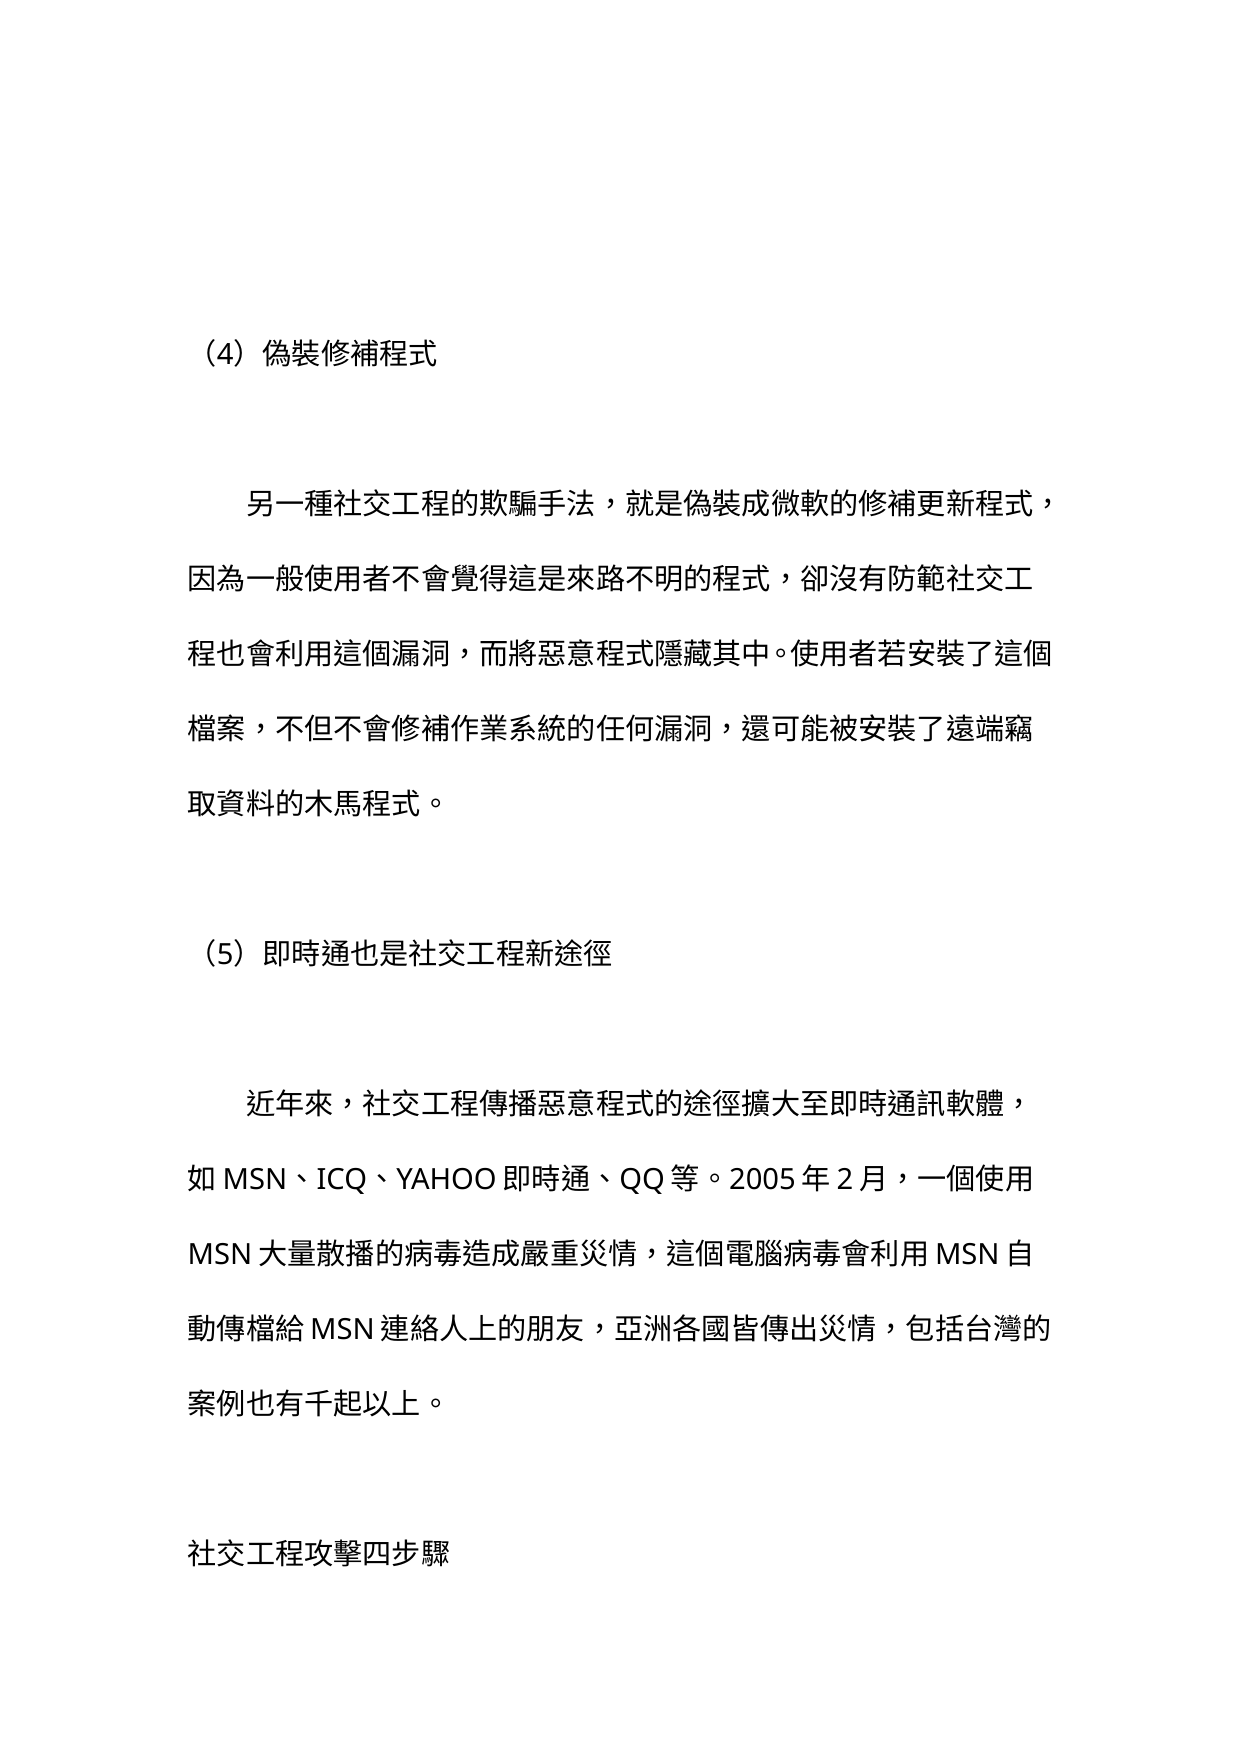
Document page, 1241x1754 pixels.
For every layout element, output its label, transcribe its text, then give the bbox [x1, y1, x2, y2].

text 明星或色情圖片也是許多惡意程式慣用的社交工程技巧之一，這些都是利用使用者的好奇心來散佈惡意程式，之前Sobig網路病毒出現在某個含有色情內容的網路討論群組，網友點選了其中像是裸照的內容就會感染病毒，而該病毒總共導致了約10億美金的損失。 [187, 164, 1053, 239]
text 另一種社交工程的欺騙手法，就是偽裝成微軟的修補更新程式，因為一般使用者不會覺得這是來路不明的程式，卻沒有防範社交工程也會利用這個漏洞，而將惡意程式隱藏其中。使用者若安裝了這個檔案，不但不會修補作業系統的任何漏洞，還可能被安裝了遠端竊取資料的木馬程式。 [187, 464, 1053, 839]
text 社交工程攻擊四步驟 [187, 1514, 1053, 1589]
text 近年來，社交工程傳播惡意程式的途徑擴大至即時通訊軟體，如MSN、ICQ、YAHOO即時通、QQ等。2005年2月，一個使用MSN大量散播的病毒造成嚴重災情，這個電腦病毒會利用MSN自動傳檔給MSN連絡人上的朋友，亞洲各國皆傳出災情，包括台灣的案例也有千起以上。 [187, 1064, 1053, 1439]
text （4）偽裝修補程式 [187, 314, 1053, 389]
text （5）即時通也是社交工程新途徑 [187, 914, 1053, 989]
